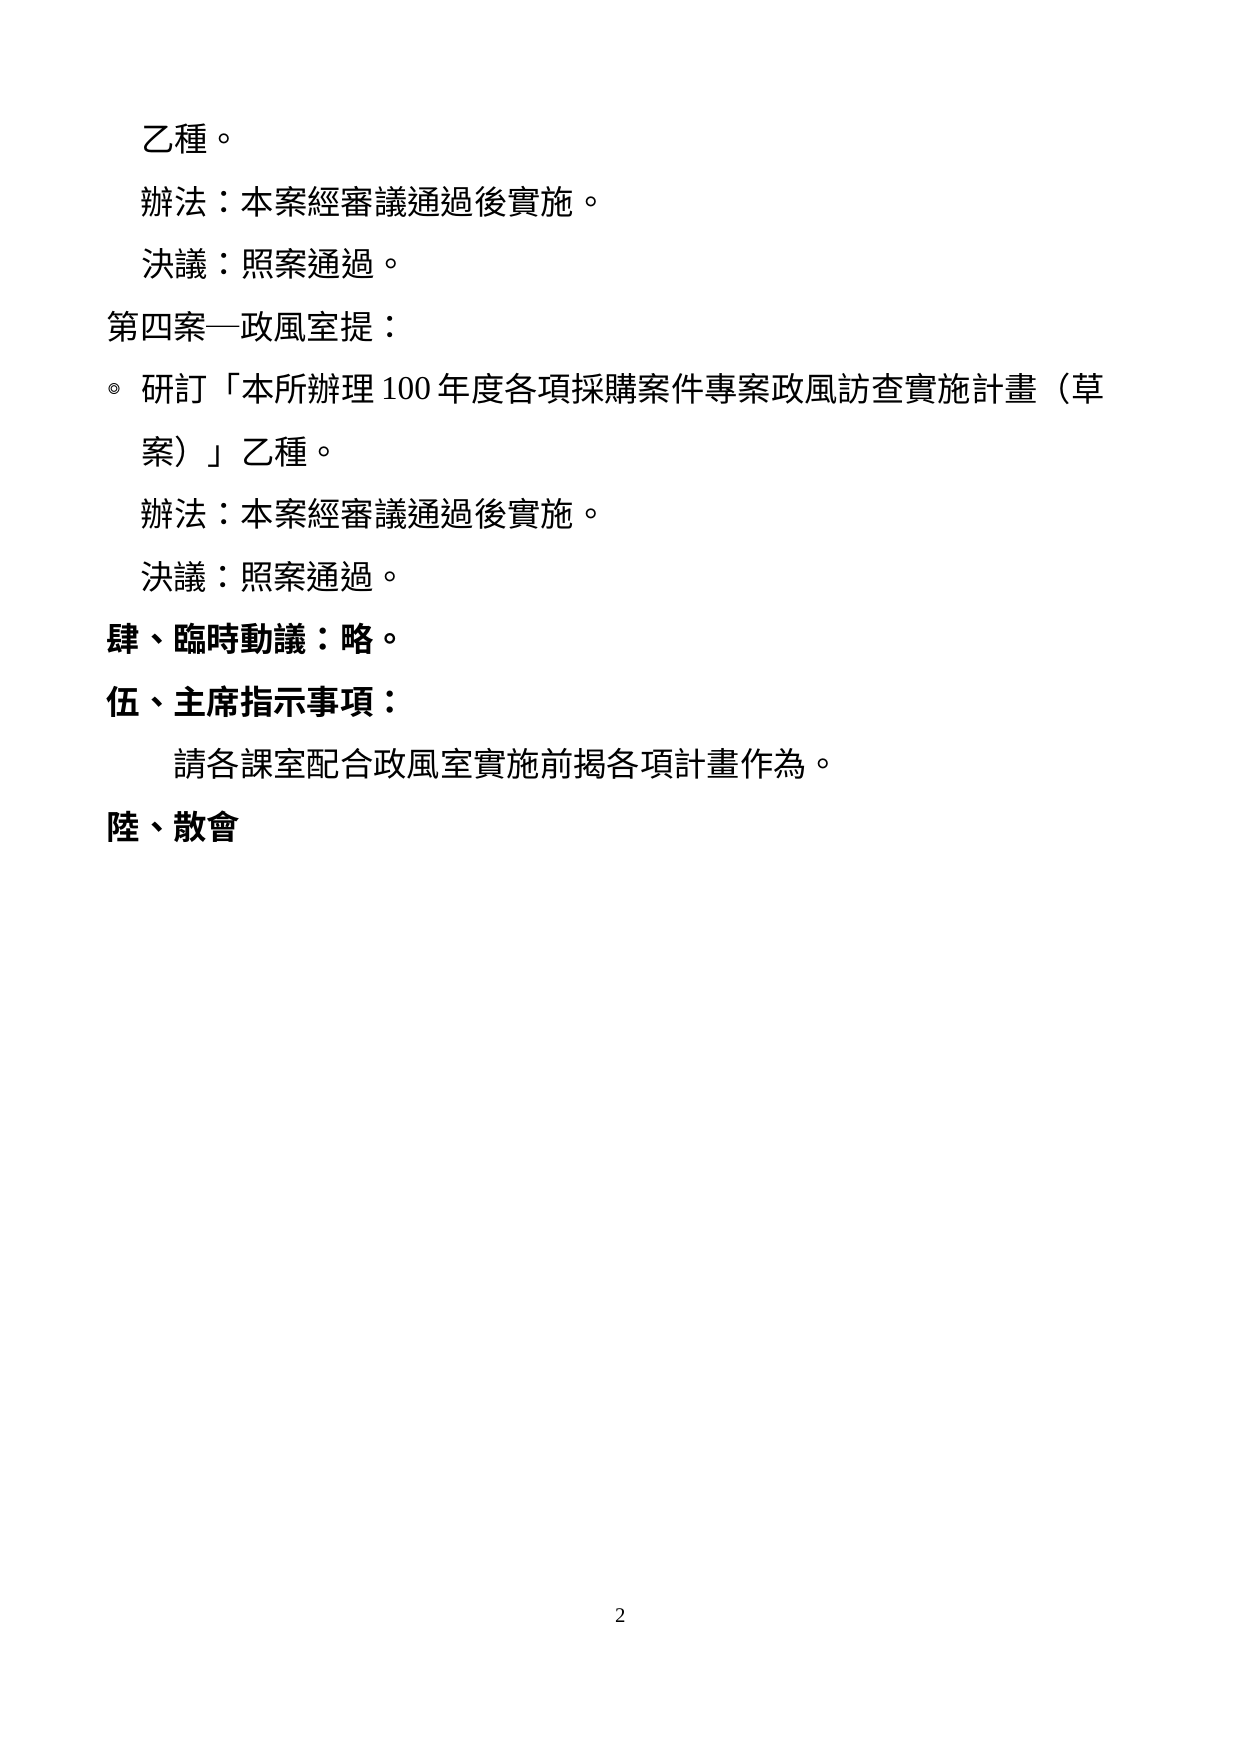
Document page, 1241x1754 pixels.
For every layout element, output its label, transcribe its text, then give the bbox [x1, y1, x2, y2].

text 決議：照案通過。 [106, 533, 1134, 596]
text 陸、散會 [106, 783, 1134, 846]
text 請各課室配合政風室實施前揭各項計畫作為。 [106, 721, 1134, 783]
text 第四案─政風室提： [106, 283, 1134, 346]
list 研訂「本所辦理100年度各項採購案件專案政風訪查實施計畫（草案）」乙種。 [106, 346, 1134, 471]
text 辦法：本案經審議通過後實施。 [141, 471, 1134, 533]
list 研訂「本所回饋金使用管理情形專案政風訪查實施計畫（草案）」乙種。 [106, 96, 1134, 158]
text 伍、主席指示事項： [106, 658, 1134, 721]
text 肆、臨時動議：略。 [106, 596, 1134, 658]
text 辦法：本案經審議通過後實施。 [141, 158, 1134, 221]
text 決議：照案通過。 [141, 221, 1134, 283]
